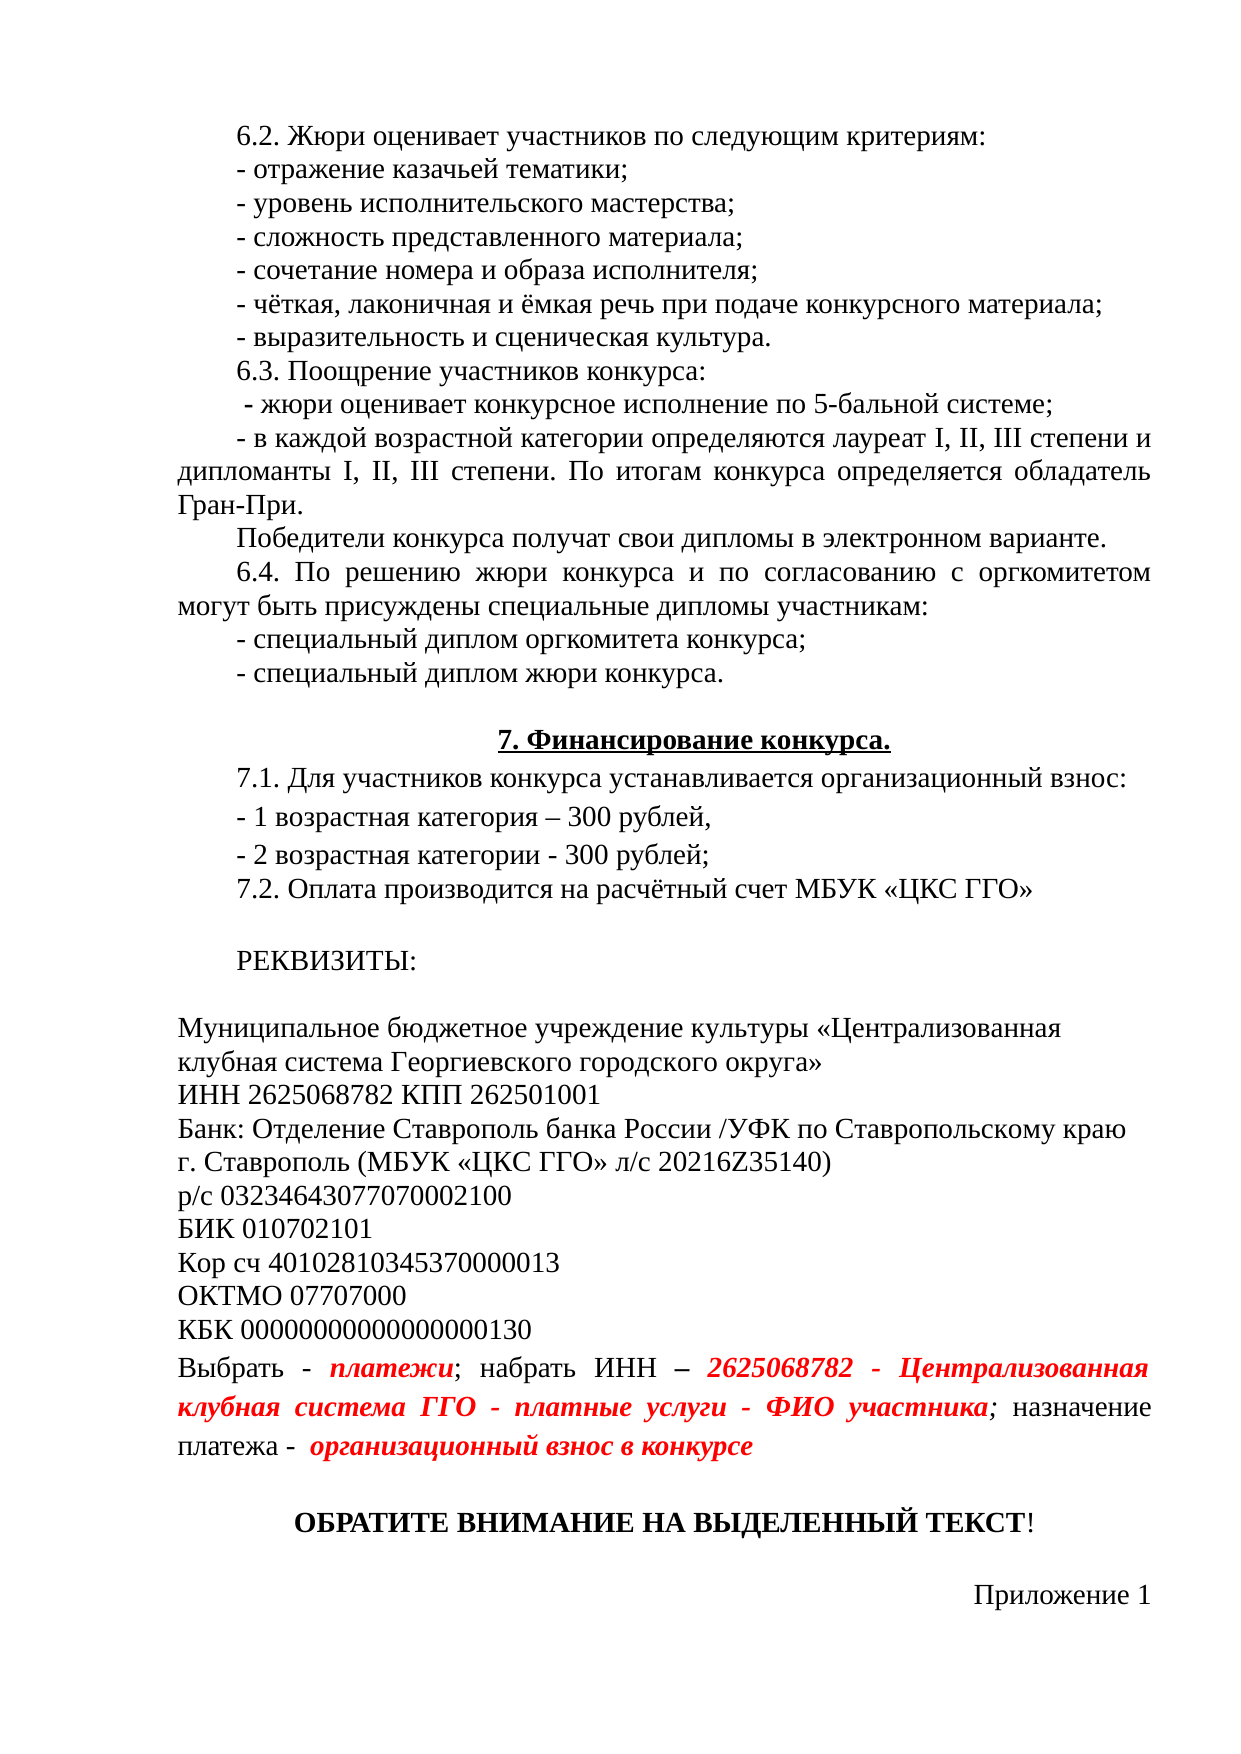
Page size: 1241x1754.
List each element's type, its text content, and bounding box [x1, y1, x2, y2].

text 7.1. Для участников конкурса устанавливается организационный взнос: [177, 755, 1152, 794]
text - специальный диплом жюри конкурса. [177, 655, 1152, 688]
text - сочетание номера и образа исполнителя; [177, 252, 1152, 286]
text - чёткая, лаконичная и ёмкая речь при подаче конкурсного материала; [177, 286, 1152, 319]
text - сложность представленного материала; [177, 219, 1152, 252]
text - в каждой возрастной категории определяются лауреат I, II, III степени и дипломанты I, II, III степени. По итогам конкурса определяется обладатель Гран-При. [177, 420, 1152, 521]
text ОБРАТИТЕ ВНИМАНИЕ НА ВЫДЕЛЕННЫЙ ТЕКСТ! [177, 1505, 1152, 1538]
text Банк: Отделение Ставрополь банка России /УФК по Ставропольскому краю г. Ставрополь (МБУК «ЦКС ГГО» л/с 20216Z35140) [177, 1111, 1152, 1178]
text - выразительность и сценическая культура. [177, 319, 1152, 353]
text Кор сч 40102810345370000013 [177, 1245, 1152, 1278]
text - 1 возрастная категория – 300 рублей, [177, 794, 1152, 832]
text БИК 010702101 [177, 1211, 1152, 1245]
text - отражение казачьей тематики; [177, 152, 1152, 185]
text - 2 возрастная категории - 300 рублей; [177, 832, 1152, 871]
text ОКТМО 07707000 [177, 1278, 1152, 1312]
text 6.4. По решению жюри конкурса и по согласованию с оргкомитетом могут быть присуждены специальные дипломы участникам: [177, 554, 1152, 621]
text 6.2. Жюри оценивает участников по следующим критериям: [177, 118, 1152, 152]
text - жюри оценивает конкурсное исполнение по 5-бальной системе; [177, 386, 1152, 420]
text РЕКВИЗИТЫ: [177, 943, 1152, 977]
text Победители конкурса получат свои дипломы в электронном варианте. [177, 521, 1152, 554]
text Муниципальное бюджетное учреждение культуры «Централизованная клубная система Георгиевского городского округа» [177, 1010, 1152, 1077]
text Выбрать - платежи; набрать ИНН – 2625068782 - Централизованная клубная система ГГО - платные услуги - ФИО участника; назначение платежа - организационный взнос в конкурсе [177, 1351, 1152, 1461]
text ИНН 2625068782 КПП 262501001 [177, 1077, 1152, 1111]
text Приложение 1 [177, 1577, 1152, 1610]
text - уровень исполнительского мастерства; [177, 185, 1152, 219]
text 7.2. Оплата производится на расчётный счет МБУК «ЦКС ГГО» [177, 871, 1152, 904]
text 6.3. Поощрение участников конкурса: [177, 353, 1152, 386]
text р/с 03234643077070002100 [177, 1178, 1152, 1211]
text - специальный диплом оргкомитета конкурса; [177, 621, 1152, 655]
text 7. Финансирование конкурса. [177, 722, 1152, 755]
text КБК 00000000000000000130 [177, 1312, 1152, 1346]
